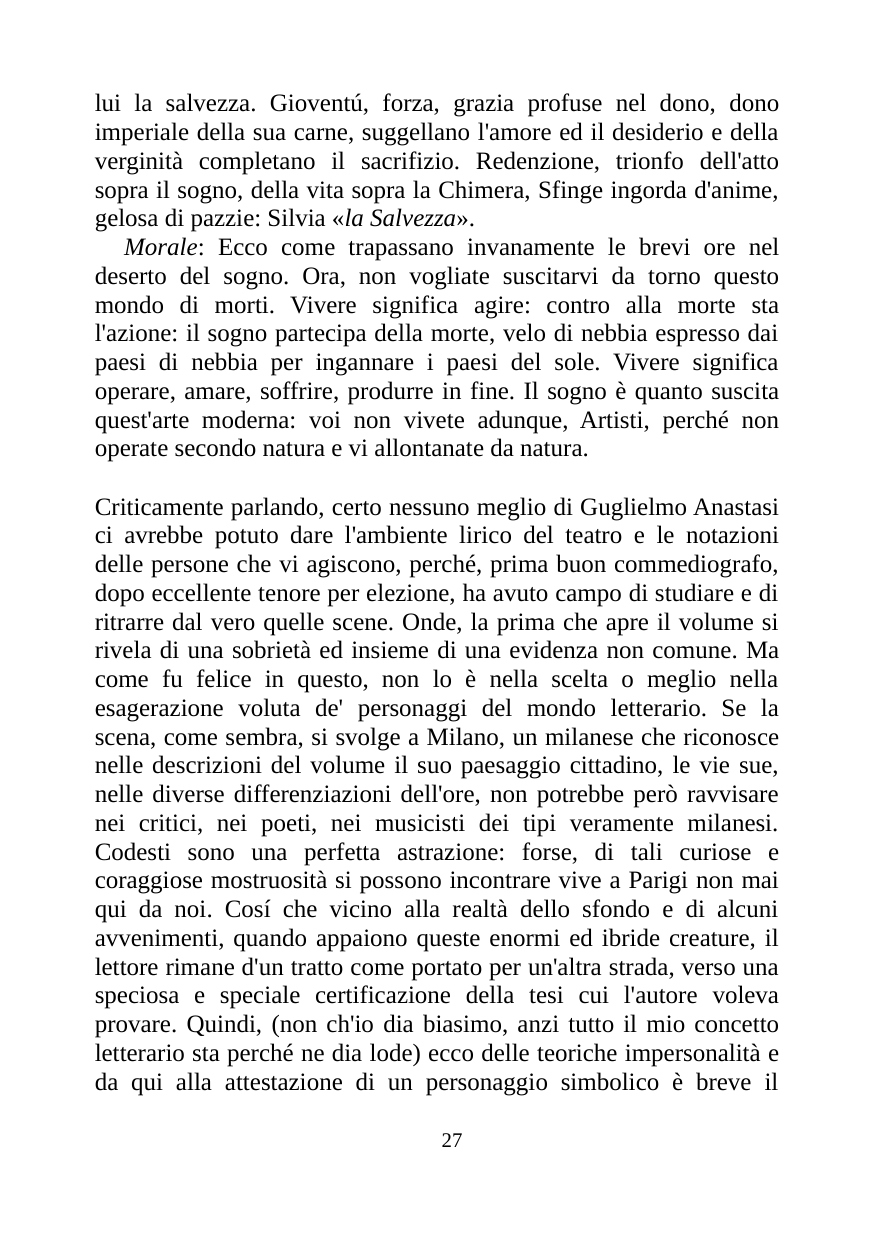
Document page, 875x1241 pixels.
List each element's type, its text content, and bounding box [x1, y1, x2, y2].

text lui la salvezza. Gioventú, forza, grazia profuse nel dono, dono imperiale della sua carne, suggellano l'amore ed il desiderio e della verginità completano il sacrifizio. Redenzione, trionfo dell'atto sopra il sogno, della vita sopra la Chimera, Sfinge ingorda d'anime, gelosa di pazzie: Silvia «la Salvezza». [94, 88, 779, 232]
text Morale: Ecco come trapassano invanamente le brevi ore nel deserto del sogno. Ora, non vogliate suscitarvi da torno questo mondo di morti. Vivere significa agire: contro alla morte sta l'azione: il sogno partecipa della morte, velo di nebbia espresso dai paesi di nebbia per ingannare i paesi del sole. Vivere significa operare, amare, soffrire, produrre in fine. Il sogno è quanto suscita quest'arte moderna: voi non vivete adunque, Artisti, perché non operate secondo natura e vi allontanate da natura. [94, 232, 779, 462]
text Criticamente parlando, certo nessuno meglio di Guglielmo Anastasi ci avrebbe potuto dare l'ambiente lirico del teatro e le notazioni delle persone che vi agiscono, perché, prima buon commediografo, dopo eccellente tenore per elezione, ha avuto campo di studiare e di ritrarre dal vero quelle scene. Onde, la prima che apre il volume si rivela di una sobrietà ed insieme di una evidenza non comune. Ma come fu felice in questo, non lo è nella scelta o meglio nella esagerazione voluta de' personaggi del mondo letterario. Se la scena, come sembra, si svolge a Milano, un milanese che riconosce nelle descrizioni del volume il suo paesaggio cittadino, le vie sue, nelle diverse differenziazioni dell'ore, non potrebbe però ravvisare nei critici, nei poeti, nei musicisti dei tipi veramente milanesi. Codesti sono una perfetta astrazione: forse, di tali curiose e coraggiose mostruosità si possono incontrare vive a Parigi non mai qui da noi. Cosí che vicino alla realtà dello sfondo e di alcuni avvenimenti, quando appaiono queste enormi ed ibride creature, il lettore rimane d'un tratto come portato per un'altra strada, verso una speciosa e speciale certificazione della tesi cui l'autore voleva provare. Quindi, (non ch'io dia biasimo, anzi tutto il mio concetto letterario sta perché ne dia lode) ecco delle teoriche impersonalità e da qui alla attestazione di un personaggio simbolico è breve il [94, 492, 779, 1096]
